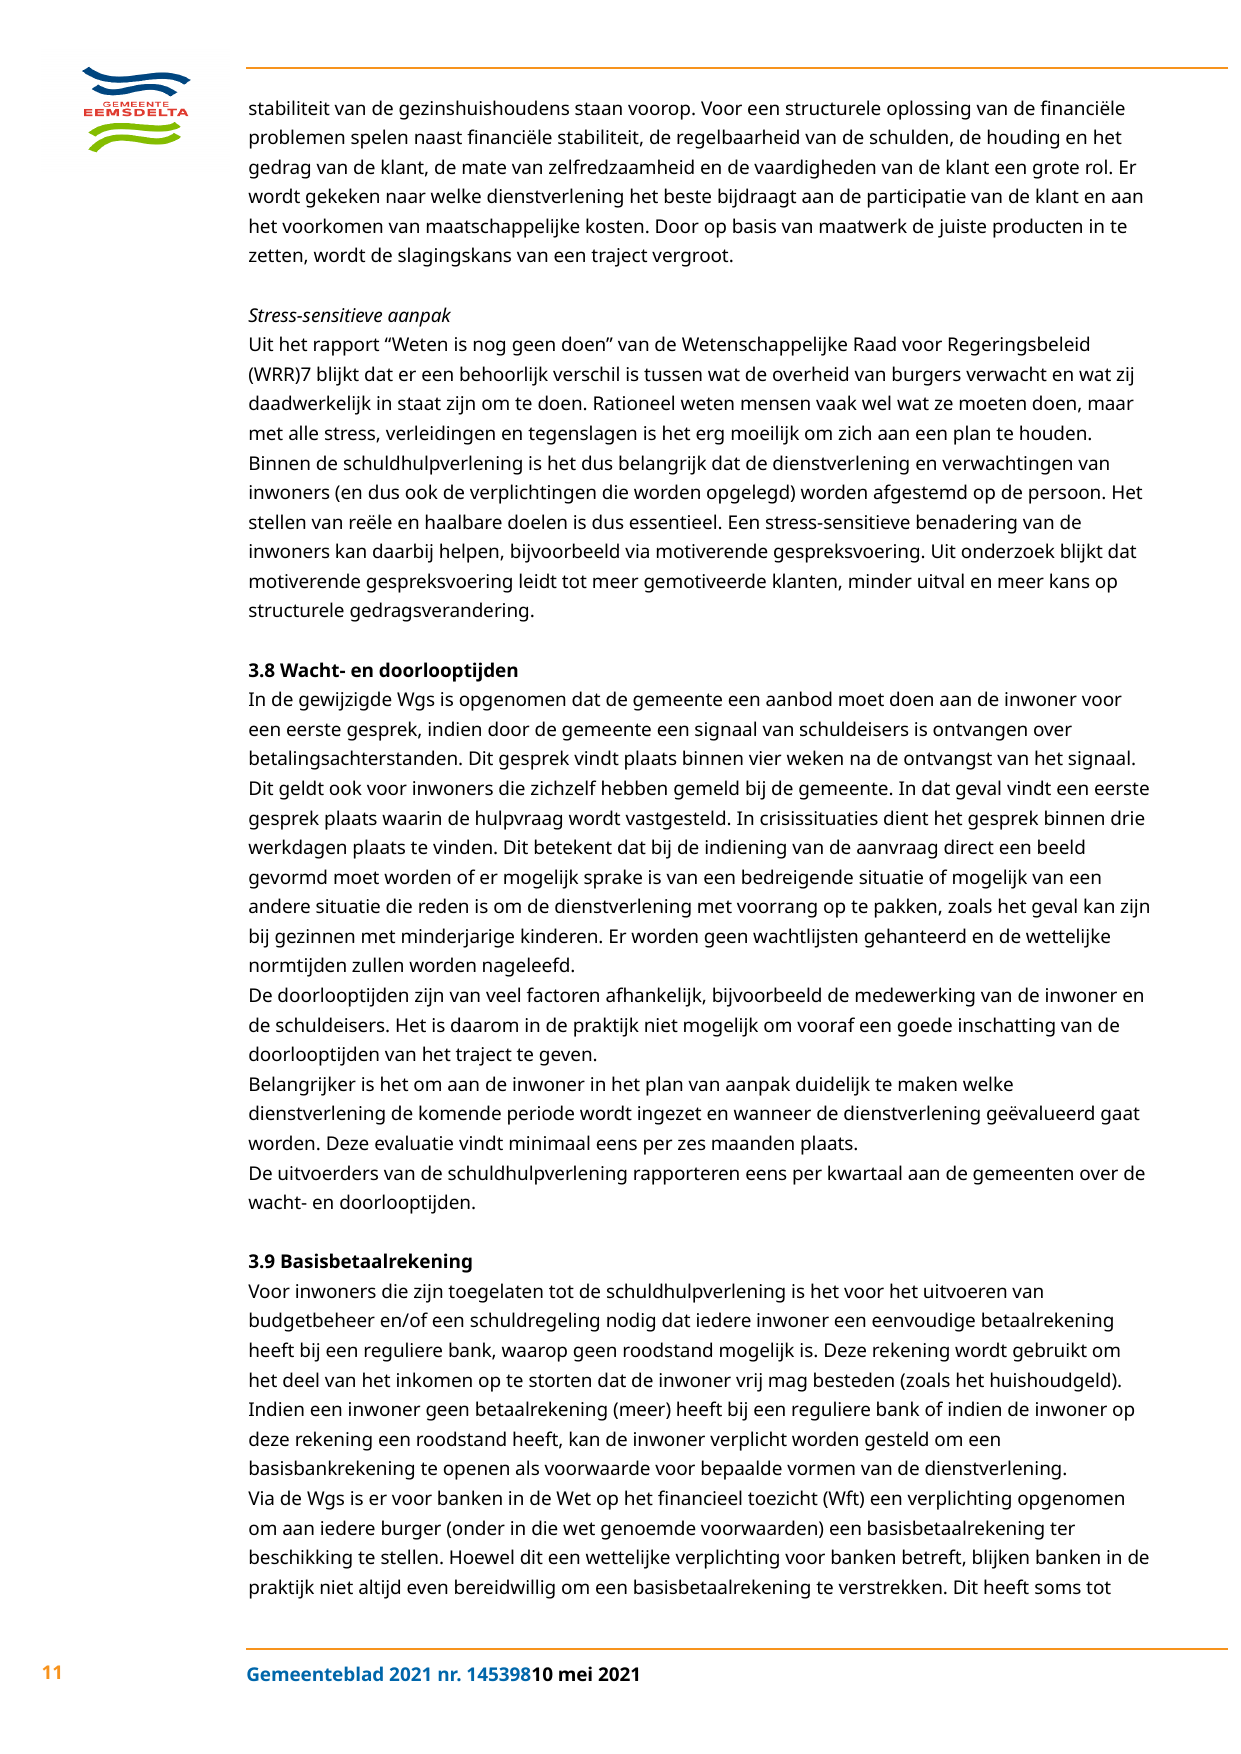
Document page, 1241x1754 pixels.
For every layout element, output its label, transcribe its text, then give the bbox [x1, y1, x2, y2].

text Uit het rapport “Weten is nog geen doen” van de Wetenschappelijke Raad voor Regeringsbeleid (WRR)7 blijkt dat er een behoorlijk verschil is tussen wat de overheid van burgers verwacht en wat zij daadwerkelijk in staat zijn om te doen. Rationeel weten mensen vaak wel wat ze moeten doen, maar met alle stress, verleidingen en tegenslagen is het erg moeilijk om zich aan een plan te houden. [248, 331, 1152, 446]
text De uitvoerders van de schuldhulpverlening rapporteren eens per kwartaal aan de gemeenten over de wacht- en doorlooptijden. [248, 1160, 1152, 1215]
text Stress-sensitieve aanpak [248, 302, 1152, 328]
text Binnen de schuldhulpverlening is het dus belangrijk dat de dienstverlening en verwachtingen van inwoners (en dus ook de verplichtingen die worden opgelegd) worden afgestemd op de persoon. Het stellen van reële en haalbare doelen is dus essentieel. Een stress-sensitieve benadering van de inwoners kan daarbij helpen, bijvoorbeeld via motiverende gespreksvoering. Uit onderzoek blijkt dat motiverende gespreksvoering leidt tot meer gemotiveerde klanten, minder uitval en meer kans op structurele gedragsverandering. [248, 450, 1152, 623]
text Voor inwoners die zijn toegelaten tot de schuldhulpverlening is het voor het uitvoeren van budgetbeheer en/of een schuldregeling nodig dat iedere inwoner een eenvoudige betaalrekening heeft bij een reguliere bank, waarop geen roodstand mogelijk is. Deze rekening wordt gebruikt om het deel van het inkomen op te storten dat de inwoner vrij mag besteden (zoals het huishoudgeld). Indien een inwoner geen betaalrekening (meer) heeft bij een reguliere bank of indien de inwoner op deze rekening een roodstand heeft, kan de inwoner verplicht worden gesteld om een basisbankrekening te openen als voorwaarde voor bepaalde vormen van de dienstverlening. [248, 1278, 1152, 1481]
text Belangrijker is het om aan de inwoner in het plan van aanpak duidelijk te maken welke dienstverlening de komende periode wordt ingezet en wanneer de dienstverlening geëvalueerd gaat worden. Deze evaluatie vindt minimaal eens per zes maanden plaats. [248, 1071, 1152, 1156]
text De doorlooptijden zijn van veel factoren afhankelijk, bijvoorbeeld de medewerking van de inwoner en de schuldeisers. Het is daarom in de praktijk niet mogelijk om vooraf een goede inschatting van de doorlooptijden van het traject te geven. [248, 982, 1152, 1067]
text Via de Wgs is er voor banken in de Wet op het financieel toezicht (Wft) een verplichting opgenomen om aan iedere burger (onder in die wet genoemde voorwaarden) een basisbetaalrekening ter beschikking te stellen. Hoewel dit een wettelijke verplichting voor banken betreft, blijken banken in de praktijk niet altijd even bereidwillig om een basisbetaalrekening te verstrekken. Dit heeft soms tot [248, 1485, 1152, 1600]
picture [41, 47, 231, 172]
text In de gewijzigde Wgs is opgenomen dat de gemeente een aanbod moet doen aan de inwoner voor een eerste gesprek, indien door de gemeente een signaal van schuldeisers is ontvangen over betalingsachterstanden. Dit gesprek vindt plaats binnen vier weken na de ontvangst van het signaal. Dit geldt ook voor inwoners die zichzelf hebben gemeld bij de gemeente. In dat geval vindt een eerste gesprek plaats waarin de hulpvraag wordt vastgesteld. In crisissituaties dient het gesprek binnen drie werkdagen plaats te vinden. Dit betekent dat bij de indiening van de aanvraag direct een beeld gevormd moet worden of er mogelijk sprake is van een bedreigende situatie of mogelijk van een andere situatie die reden is om de dienstverlening met voorrang op te pakken, zoals het geval kan zijn bij gezinnen met minderjarige kinderen. Er worden geen wachtlijsten gehanteerd en de wettelijke normtijden zullen worden nageleefd. [248, 686, 1152, 978]
text 3.9 Basisbetaalrekening [248, 1248, 1152, 1274]
text 3.8 Wacht- en doorlooptijden [248, 657, 1152, 683]
text stabiliteit van de gezinshuishoudens staan voorop. Voor een structurele oplossing van de financiële problemen spelen naast financiële stabiliteit, de regelbaarheid van de schulden, de houding en het gedrag van de klant, de mate van zelfredzaamheid en de vaardigheden van de klant een grote rol. Er wordt gekeken naar welke dienstverlening het beste bijdraagt aan de participatie van de klant en aan het voorkomen van maatschappelijke kosten. Door op basis van maatwerk de juiste producten in te zetten, wordt de slagingskans van een traject vergroot. [248, 95, 1152, 268]
